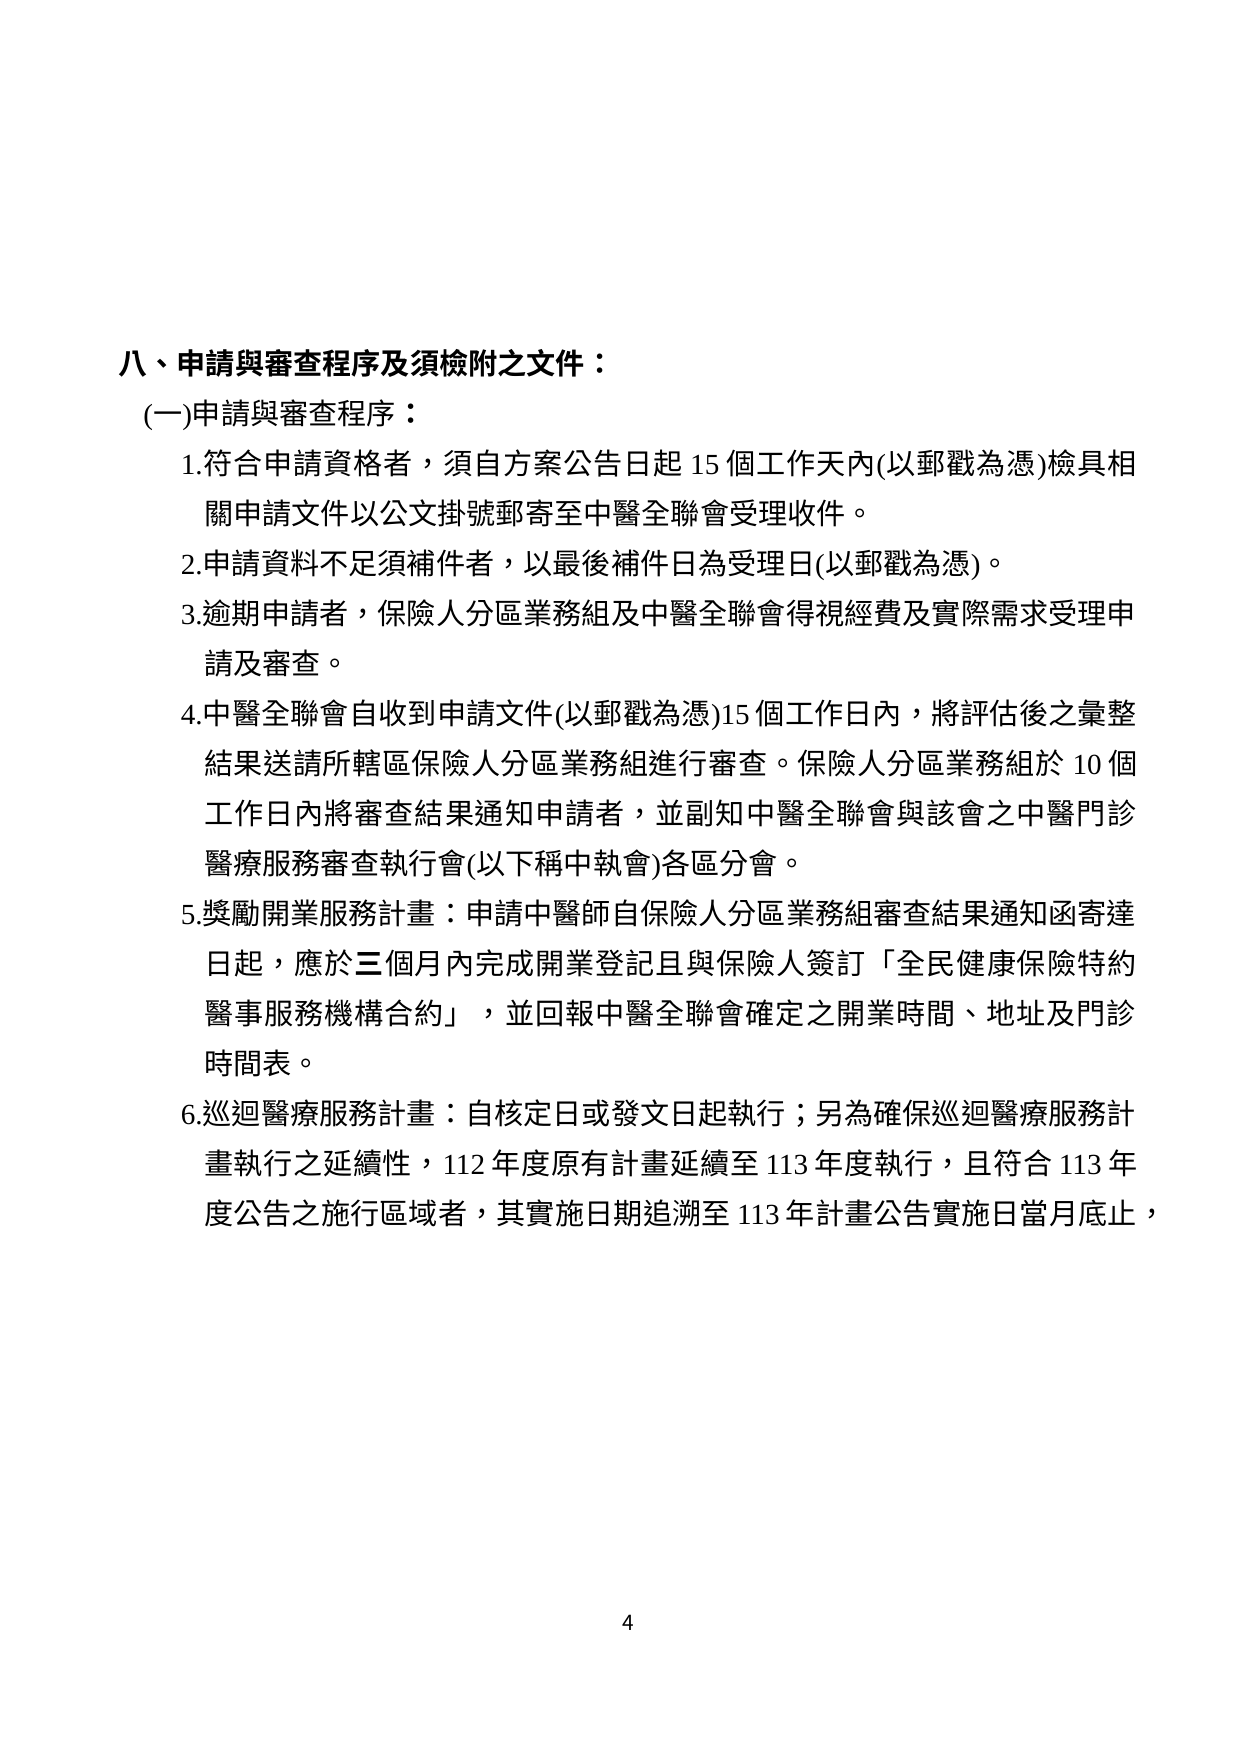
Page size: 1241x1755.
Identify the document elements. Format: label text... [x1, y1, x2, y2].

text 1.符合申請資格者，須自方案公告日起15個工作天內(以郵戳為憑)檢具相關申請文件以公文掛號郵寄至中醫全聯會受理收件。 [181, 434, 1137, 534]
text 八、申請與審查程序及須檢附之文件： [118, 334, 1137, 384]
text 5.獎勵開業服務計畫：申請中醫師自保險人分區業務組審查結果通知函寄達日起，應於三個月內完成開業登記且與保險人簽訂「全民健康保險特約醫事服務機構合約」，並回報中醫全聯會確定之開業時間、地址及門診時間表。 [181, 884, 1137, 1084]
text 4.中醫全聯會自收到申請文件(以郵戳為憑)15個工作日內，將評估後之彙整結果送請所轄區保險人分區業務組進行審查。保險人分區業務組於10個工作日內將審查結果通知申請者，並副知中醫全聯會與該會之中醫門診醫療服務審查執行會(以下稱中執會)各區分會。 [181, 684, 1137, 884]
text 3.逾期申請者，保險人分區業務組及中醫全聯會得視經費及實際需求受理申請及審查。 [181, 584, 1137, 684]
text 2.申請資料不足須補件者，以最後補件日為受理日(以郵戳為憑)。 [181, 534, 1137, 584]
text (一)申請與審查程序： [143, 384, 1137, 434]
text 6.巡迴醫療服務計畫：自核定日或發文日起執行；另為確保巡迴醫療服務計畫執行之延續性，112年度原有計畫延續至113年度執行，且符合113年度公告之施行區域者，其實施日期追溯至113年計畫公告實施日當月底止，113年度應重新提出申請。 [181, 1084, 1137, 1234]
